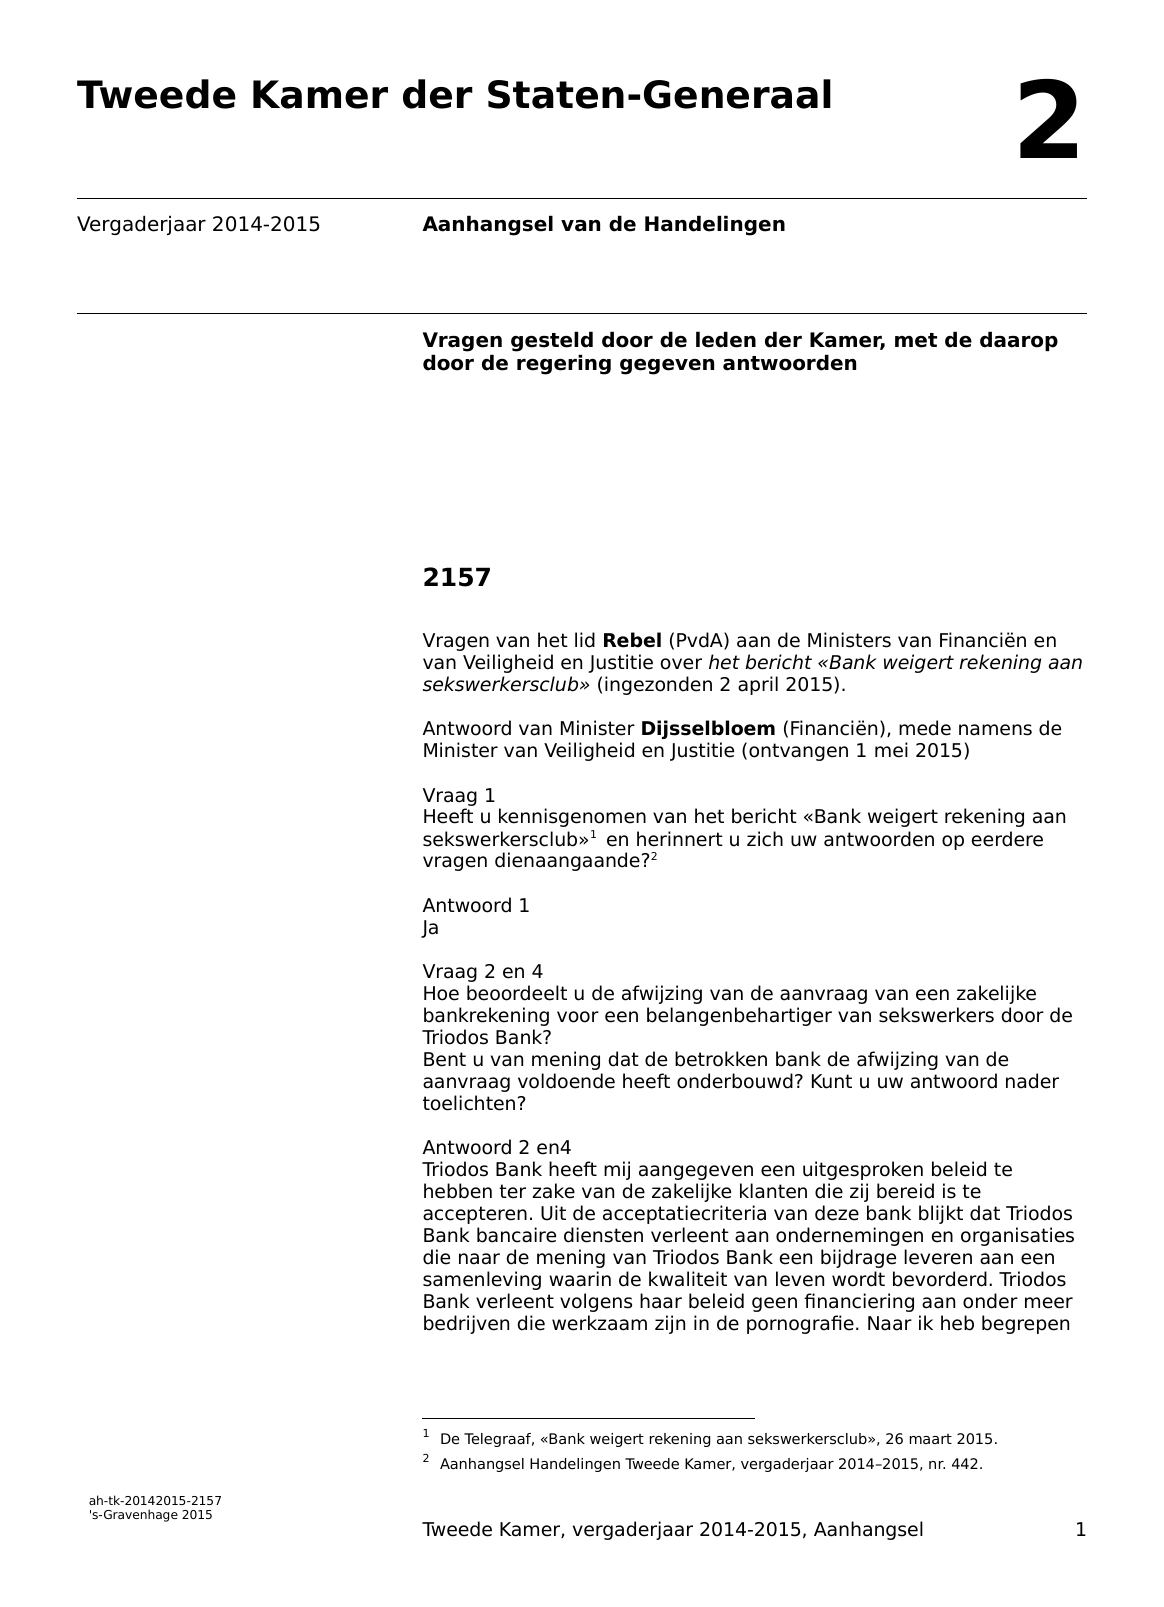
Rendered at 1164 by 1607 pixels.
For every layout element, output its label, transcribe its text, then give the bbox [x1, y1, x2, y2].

text Vraag 2 en 4 [422, 961, 1087, 983]
text 's-Gravenhage 2015 [88, 1508, 323, 1522]
table_cell [77, 314, 422, 375]
text Ja [422, 917, 1087, 938]
text Triodos Bank heeft mij aangegeven een uitgesproken beleid te hebben ter zake van de zakelijke klanten die zij bereid is te accepteren. Uit de acceptatiecriteria van deze bank blijkt dat Triodos Bank bancaire diensten verleent aan ondernemingen en organisaties die naar de mening van Triodos Bank een bijdrage leveren aan een samenleving waarin de kwaliteit van leven wordt bevorderd. Triodos Bank verleent volgens haar beleid geen financiering aan onder meer bedrijven die werkzaam zijn in de pornografie. Naar ik heb begrepen [422, 1159, 1087, 1334]
text Aanhangsel Handelingen Tweede Kamer, vergaderjaar 2014–2015, nr. 442. [422, 1452, 1087, 1474]
table_header 2 [886, 59, 1087, 198]
text Hoe beoordeelt u de afwijzing van de aanvraag van een zakelijke bankrekening voor een belangenbehartiger van sekswerkers door de Triodos Bank? [422, 983, 1087, 1049]
text Antwoord van Minister Dijsselbloem (Financiën), mede namens de Minister van Veiligheid en Justitie (ontvangen 1 mei 2015) [422, 718, 1087, 762]
text Heeft u kennisgenomen van het bericht «Bank weigert rekening aan sekswerkersclub» en herinnert u zich uw antwoorden op eerdere vragen dienaangaande? [422, 806, 1087, 872]
table_cell Aanhangsel van de Handelingen [422, 199, 1087, 313]
text Antwoord 2 en4 [422, 1137, 1087, 1159]
table_cell Vragen gesteld door de leden der Kamer, met de daarop door de regering gegeven antwoorden [422, 314, 1087, 375]
text ah-tk-20142015-2157 [88, 1494, 323, 1508]
text Bent u van mening dat de betrokken bank de afwijzing van de aanvraag voldoende heeft onderbouwd? Kunt u uw antwoord nader toelichten? [422, 1049, 1087, 1114]
table_cell Vergaderjaar 2014-2015 [77, 199, 422, 313]
text Vragen van het lid Rebel (PvdA) aan de Ministers van Financiën en van Veiligheid en Justitie over het bericht «Bank weigert rekening aan sekswerkersclub» (ingezonden 2 april 2015). [422, 630, 1087, 696]
text De Telegraaf, «Bank weigert rekening aan sekswerkersclub», 26 maart 2015. [422, 1427, 1087, 1449]
text 2157 [422, 563, 1087, 592]
text Vraag 1 [422, 784, 1087, 806]
text Antwoord 1 [422, 894, 1087, 917]
table_header Tweede Kamer der Staten-Generaal [77, 59, 886, 198]
